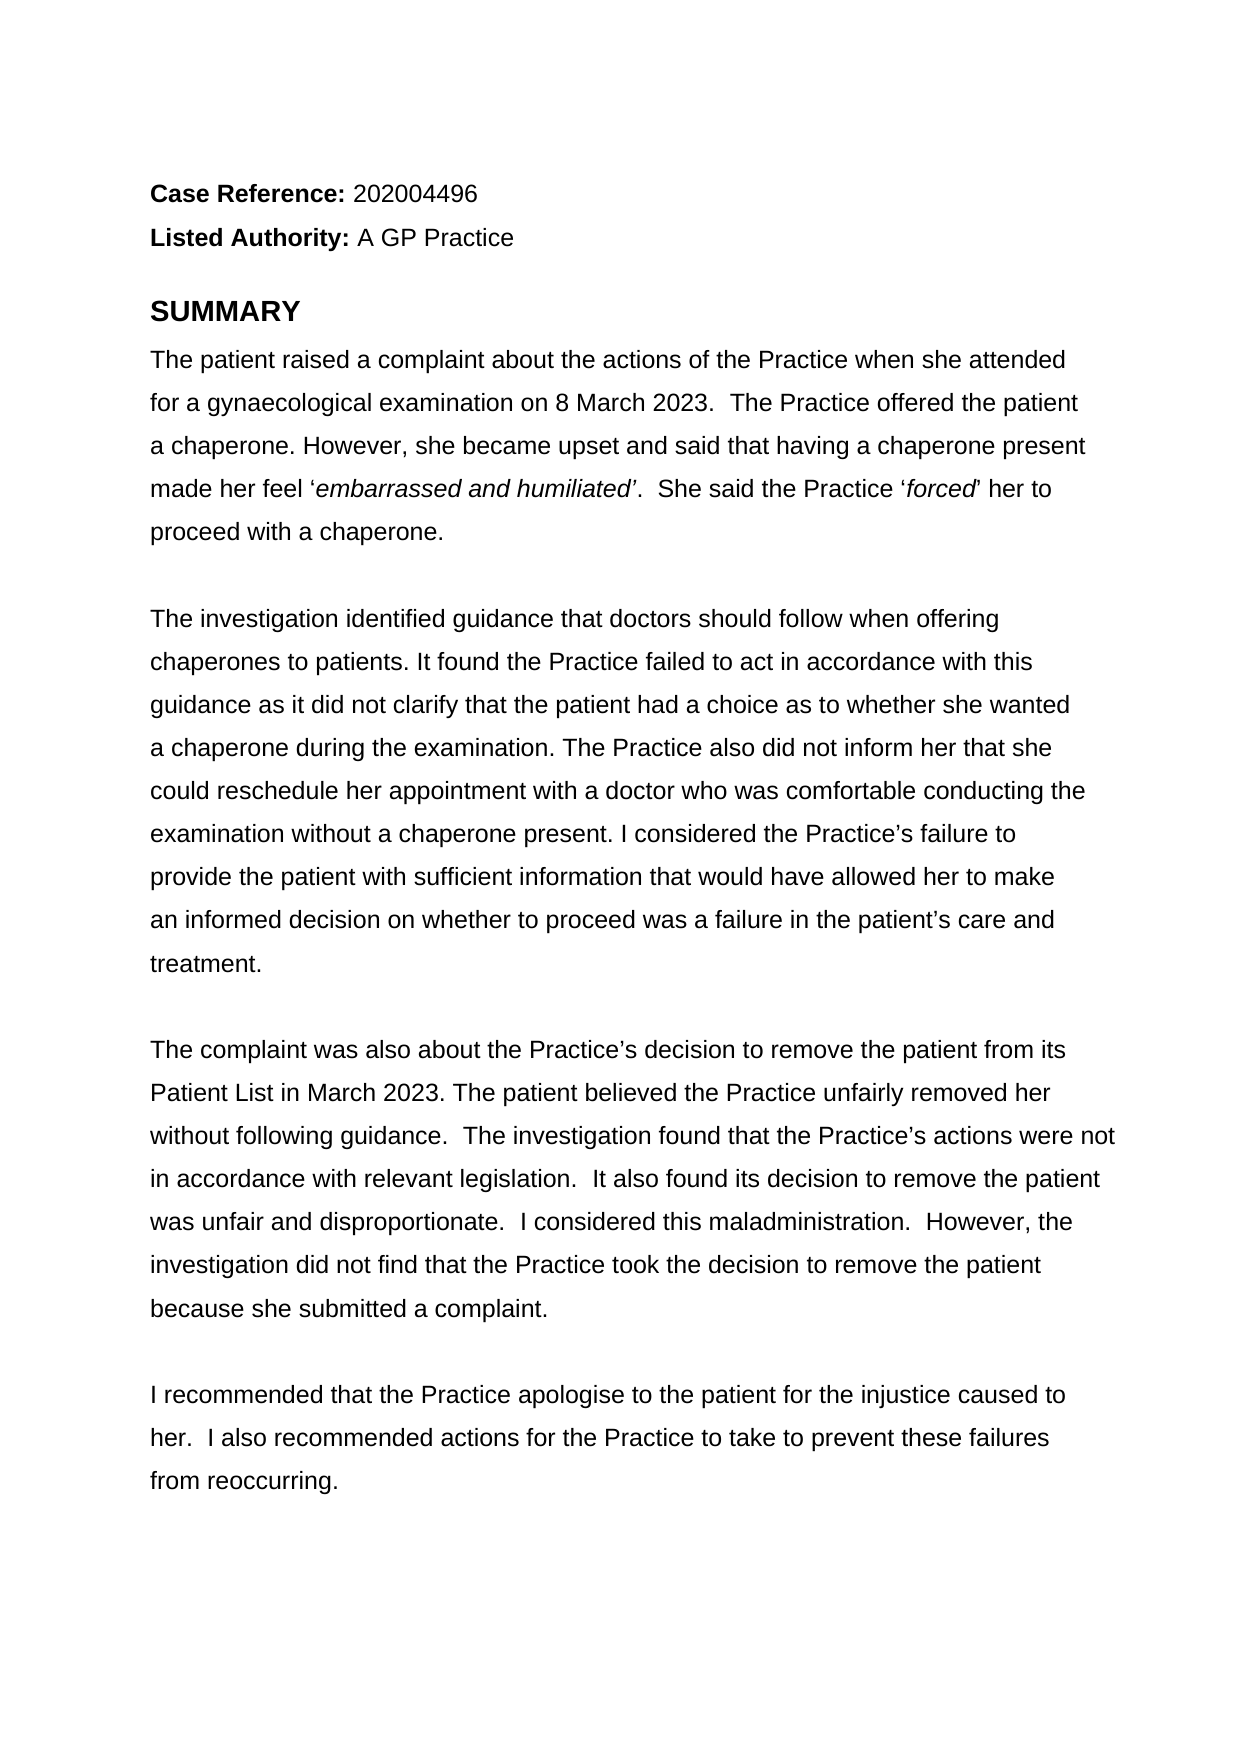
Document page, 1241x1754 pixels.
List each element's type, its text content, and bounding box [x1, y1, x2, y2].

text Case Reference: 202004496 [150, 179, 1090, 208]
text The patient raised a complaint about the actions of the Practice when she attended for a gynaecological examination on 8 March 2023. The Practice offered the patient a chaperone. However, she became upset and said that having a chaperone present made her feel ‘embarrassed and humiliated’. She said the Practice ‘forced’ her to proceed with a chaperone. [150, 345, 1090, 546]
text I recommended that the Practice apologise to the patient for the injustice caused to her. I also recommended actions for the Practice to take to prevent these failures from reoccurring. [150, 1380, 1090, 1495]
text SUMMARY [150, 294, 1090, 328]
text The investigation identified guidance that doctors should follow when offering chaperones to patients. It found the Practice failed to act in accordance with this guidance as it did not clarify that the patient had a choice as to whether she wanted a chaperone during the examination. The Practice also did not inform her that she could reschedule her appointment with a doctor who was comfortable conducting the examination without a chaperone present. I considered the Practice’s failure to provide the patient with sufficient information that would have allowed her to make an informed decision on whether to proceed was a failure in the patient’s care and treatment. [150, 603, 1090, 977]
text The complaint was also about the Practice’s decision to remove the patient from its Patient List in March 2023. The patient believed the Practice unfairly removed her without following guidance. The investigation found that the Practice’s actions were not in accordance with relevant legislation. It also found its decision to remove the patient was unfair and disproportionate. I considered this maladministration. However, the investigation did not find that the Practice took the decision to remove the patient because she submitted a complaint. [150, 1035, 1124, 1322]
text Listed Authority: A GP Practice [150, 223, 1090, 251]
